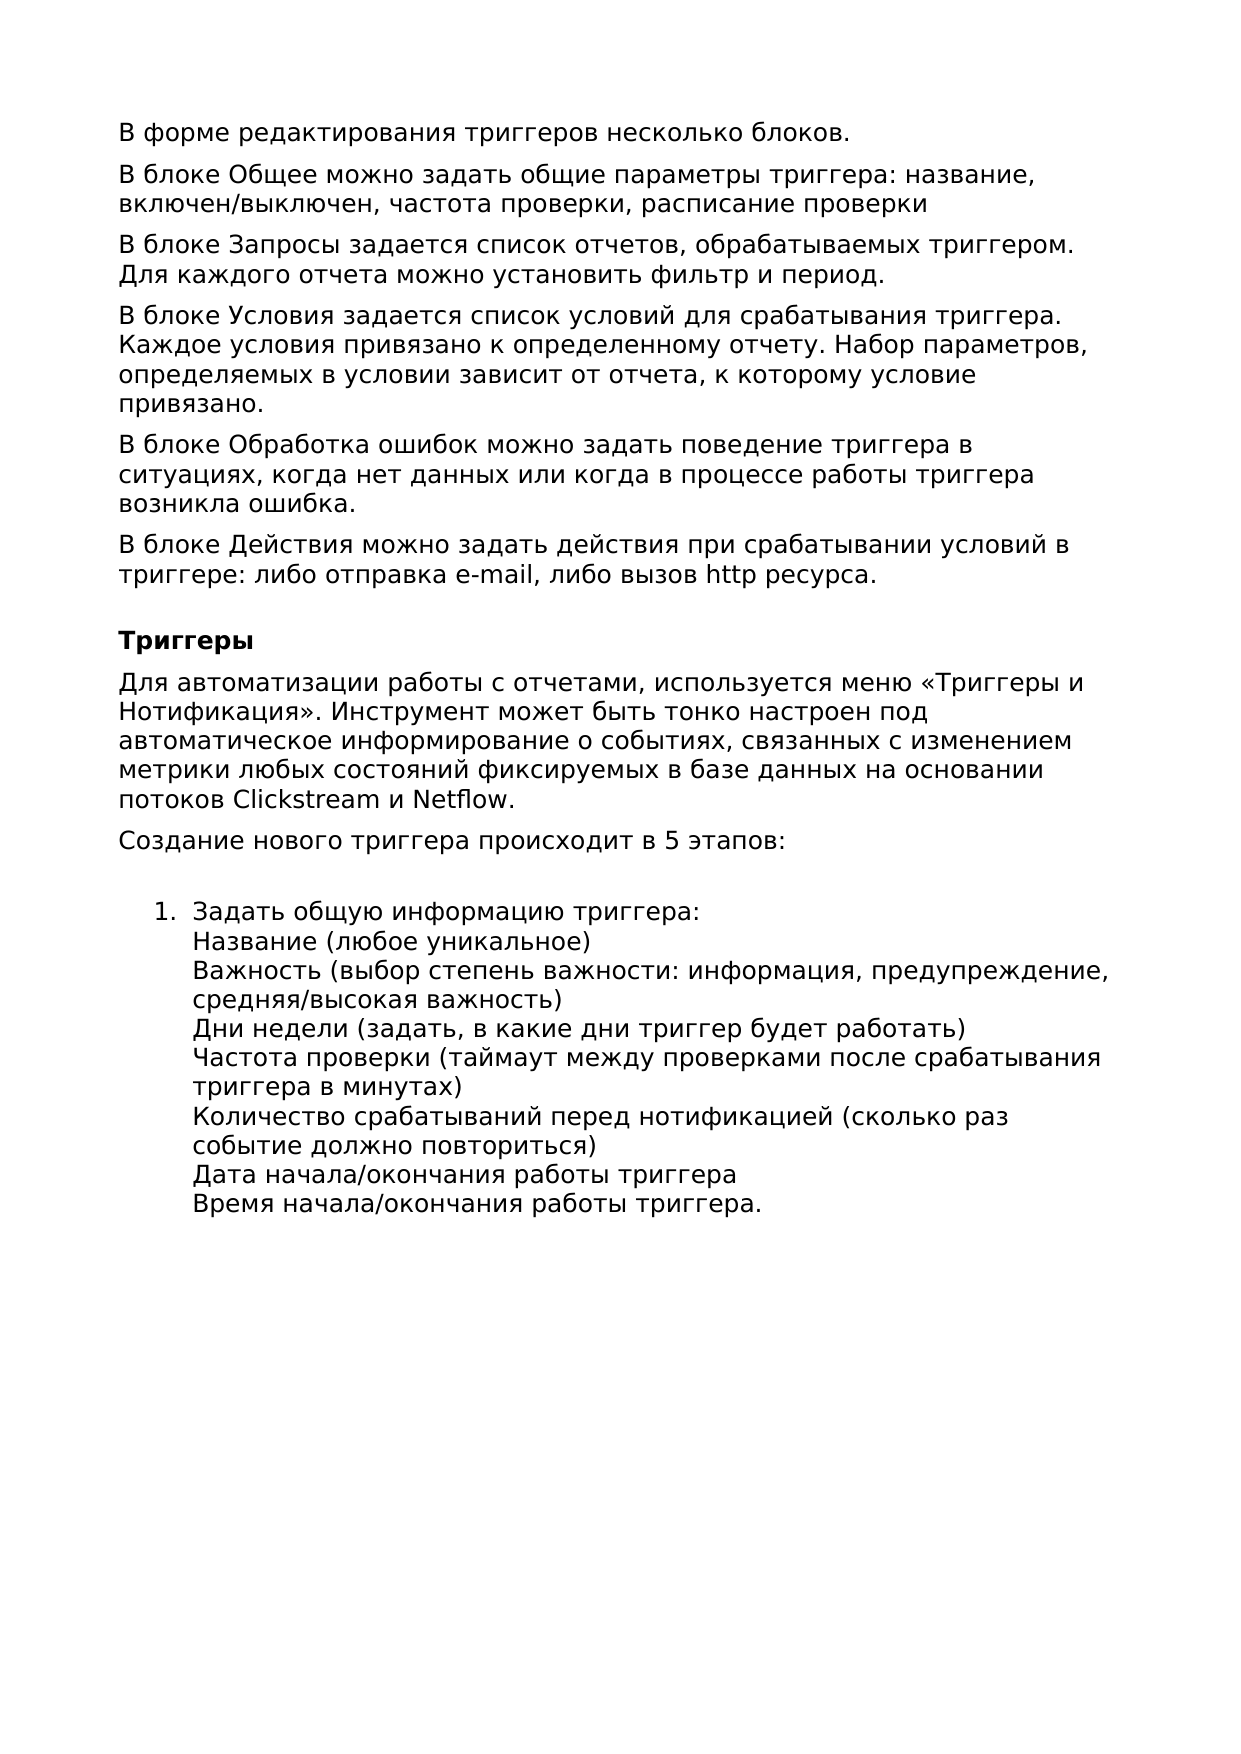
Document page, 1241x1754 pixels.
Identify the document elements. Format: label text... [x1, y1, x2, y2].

text В форме редактирования триггеров несколько блоков. [118, 118, 1122, 147]
text Создание нового триггера происходит в 5 этапов: [118, 826, 1122, 856]
text В блоке Условия задается список условий для срабатывания триггера. Каждое условия привязано к определенному отчету. Набор параметров, определяемых в условии зависит от отчета, к которому условие привязано. [118, 301, 1122, 418]
text В блоке Обработка ошибок можно задать поведение триггера в ситуациях, когда нет данных или когда в процессе работы триггера возникла ошибка. [118, 431, 1122, 518]
list Задать общую информацию триггера: Название (любое уникальное) Важность (выбор степень важности: информация, предупреждение, средняя/высокая важность) Дни недели (задать, в какие дни триггер будет работать) Частота проверки (таймаут между проверками после срабатывания триггера в минутах) Количество срабатываний перед нотификацией (сколько раз событие должно повториться) Дата начала/окончания работы триггера Время начала/окончания работы триггера. [177, 898, 1122, 1248]
text В блоке Общее можно задать общие параметры триггера: название, включен/выключен, частота проверки, расписание проверки [118, 160, 1122, 218]
text В блоке Запросы задается список отчетов, обрабатываемых триггером. Для каждого отчета можно установить фильтр и период. [118, 231, 1122, 289]
text В блоке Действия можно задать действия при срабатывании условий в триггере: либо отправка e-mail, либо вызов http ресурса. [118, 531, 1122, 589]
text Для автоматизации работы с отчетами, используется меню «Триггеры и Нотификация». Инструмент может быть тонко настроен под автоматическое информирование о событиях, связанных с изменением метрики любых состояний фиксируемых в базе данных на основании потоков Clickstream и Netflow. [118, 668, 1122, 814]
subtitle Триггеры [118, 626, 1122, 656]
